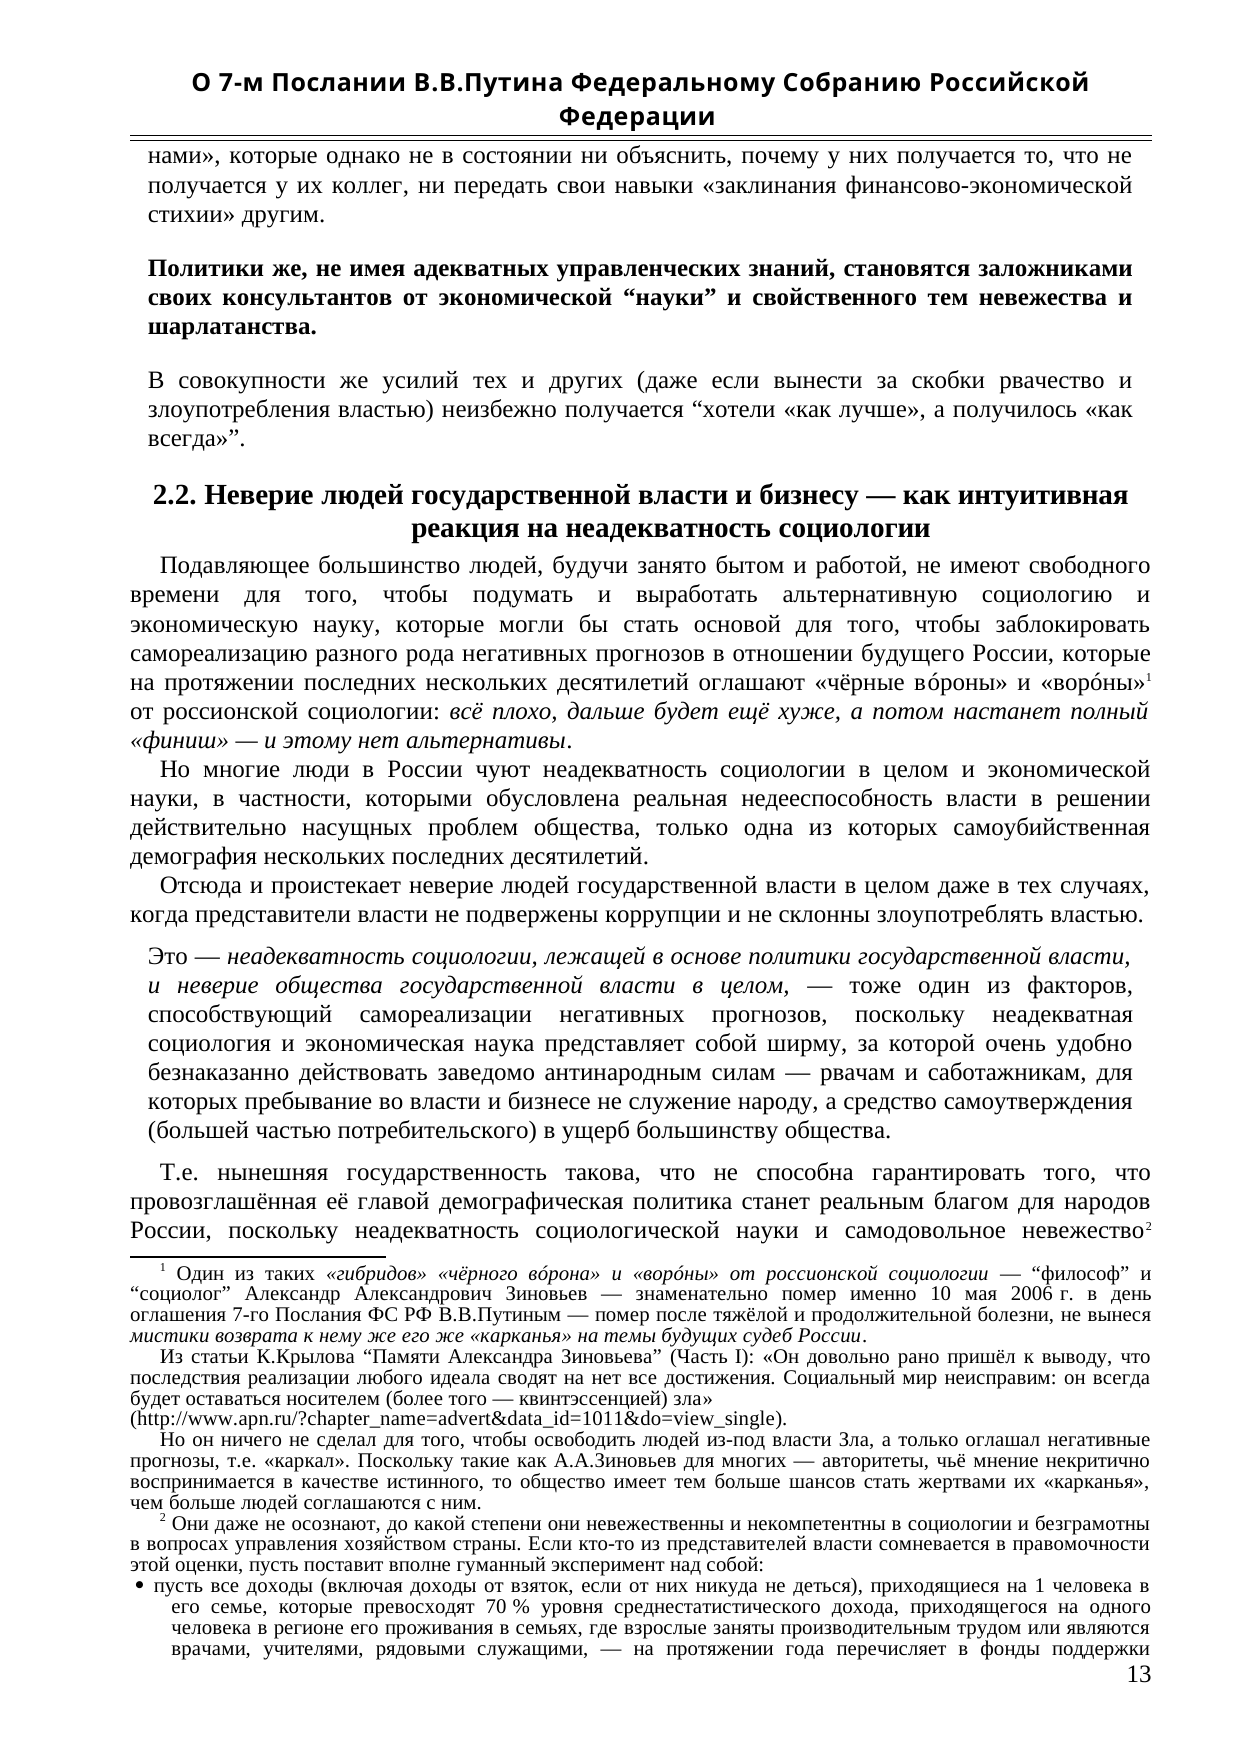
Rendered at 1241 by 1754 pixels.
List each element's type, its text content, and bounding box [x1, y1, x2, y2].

text Из статьи К.Крылова “Памяти Александра Зиновьева” (Часть I): «Он довольно рано пришёл к выводу, что последствия реализации любого идеала сводят на нет все достижения. Социальный мир неисправим: он всегда будет оставаться носителем (более того — квинтэссенцией) зла» [130, 1347, 1152, 1409]
text Отсюда и проистекает неверие людей государственной власти в целом даже в тех случаях, когда представители власти не подвержены коррупции и не склонны злоупотреблять властью. [130, 870, 1152, 928]
text Один из таких «гибридов» «чёрного вóрона» и «ворóны» от россионской социологии — “философ” и “социолог” Александр Александрович Зиновьев — знаменательно помер именно 10 мая 2006 г. в день оглашения 7‑го Послания ФС РФ В.В.Путиным — помер после тяжёлой и продолжительной болезни, не вынеся мистики возврата к нему же его же «карканья» на темы будущих судеб России. [130, 1263, 1152, 1347]
text Т.е. нынешняя государственность такова, что не способна гарантировать того, что провозглашённая её главой демографическая политика станет реальным благом для народов России, поскольку неадекватность социологической науки и самодовольное невежество подавляющего большинства представителей государственной власти, своекорыстие и готовность к продажности многих из них позволяет принципы демографической политики, высказанные президентом России в Послании-2006, реализовать в ущерб коренному населению многих регионов, реализуя политику замещения коренного населения диаспорами пришельцев из других регионов России и мигрантами из зарубежья. [130, 1157, 1152, 1244]
text (http://www.apn.ru/?chapter_name=advert&data_id=1011&do=view_single). [130, 1409, 1152, 1430]
text нами», которые однако не в состоянии ни объяснить, почему у них получается то, что не получается у их коллег, ни передать свои навыки «заклинания финансово-экономической стихии» другим. [148, 141, 1134, 228]
text Они даже не осознают, до какой степени они невежественны и некомпетентны в социологии и безграмотны в вопросах управления хозяйством страны. Если кто-то из представителей власти сомневается в правомочности этой оценки, пусть поставит вполне гуманный эксперимент над собой: [130, 1513, 1152, 1576]
text Подавляющее большинство людей, будучи занято бытом и работой, не имеют свободного времени для того, чтобы подумать и выработать альтернативную социологию и экономическую науку, которые могли бы стать основой для того, чтобы заблокировать самореализацию разного рода негативных прогнозов в отношении будущего России, которые на протяжении последних нескольких десятилетий оглашают «чёрные вóроны» и «ворóны» от россионской социологии: всё плохо, дальше будет ещё хуже, а потом настанет полный «финиш» — и этому нет альтернативы. [130, 550, 1152, 754]
text Это — неадекватность социологии, лежащей в основе политики государственной власти, и неверие общества государственной власти в целом, — тоже один из факторов, способствующий самореализации негативных прогнозов, поскольку неадекватная социология и экономическая наука представляет собой ширму, за которой очень удобно безнаказанно действовать заведомо антинародным силам — рвачам и саботажникам, для которых пребывание во власти и бизнесе не служение народу, а средство самоутверждения (большей частью потребительского) в ущерб большинству общества. [148, 941, 1134, 1144]
text Но он ничего не сделал для того, чтобы освободить людей из-под власти Зла, а только оглашал негативные прогнозы, т.е. «каркал». Поскольку такие как А.А.Зиновьев для многих — авторитеты, чьё мнение некритично воспринимается в качестве истинного, то общество имеет тем больше шансов стать жертвами их «карканья», чем больше людей соглашаются с ним. [130, 1430, 1152, 1513]
text Политики же, не имея адекватных управленческих знаний, становятся заложниками своих консультантов от экономической “науки” и свойственного тем невежества и шарлатанства. [148, 253, 1134, 340]
text В совокупности же усилий тех и других (даже если вынести за скобки рвачество и злоупотребления властью) неизбежно получается “хотели «как лучше», а получилось «как всегда»”. [148, 365, 1134, 452]
list пусть все доходы (включая доходы от взяток, если от них никуда не деться), приходящиеся на 1 человека в его семье, которые превосходят 70 % уровня среднестатистического дохода, приходящегося на одного человека в регионе его проживания в семьях, где взрослые заняты производительным трудом или являются врачами, учителями, рядовыми служащими, — на протяжении года перечисляет в фонды поддержки [136, 1576, 1152, 1659]
subtitle 2.2. Неверие людей государственной власти и бизнесу — как интуитивная реакция на неадекватность социологии [130, 477, 1152, 544]
text Но многие люди в России чуют неадекватность социологии в целом и экономической науки, в частности, которыми обусловлена реальная недееспособность власти в решении действительно насущных проблем общества, только одна из которых самоубийственная демография нескольких последних десятилетий. [130, 754, 1152, 870]
